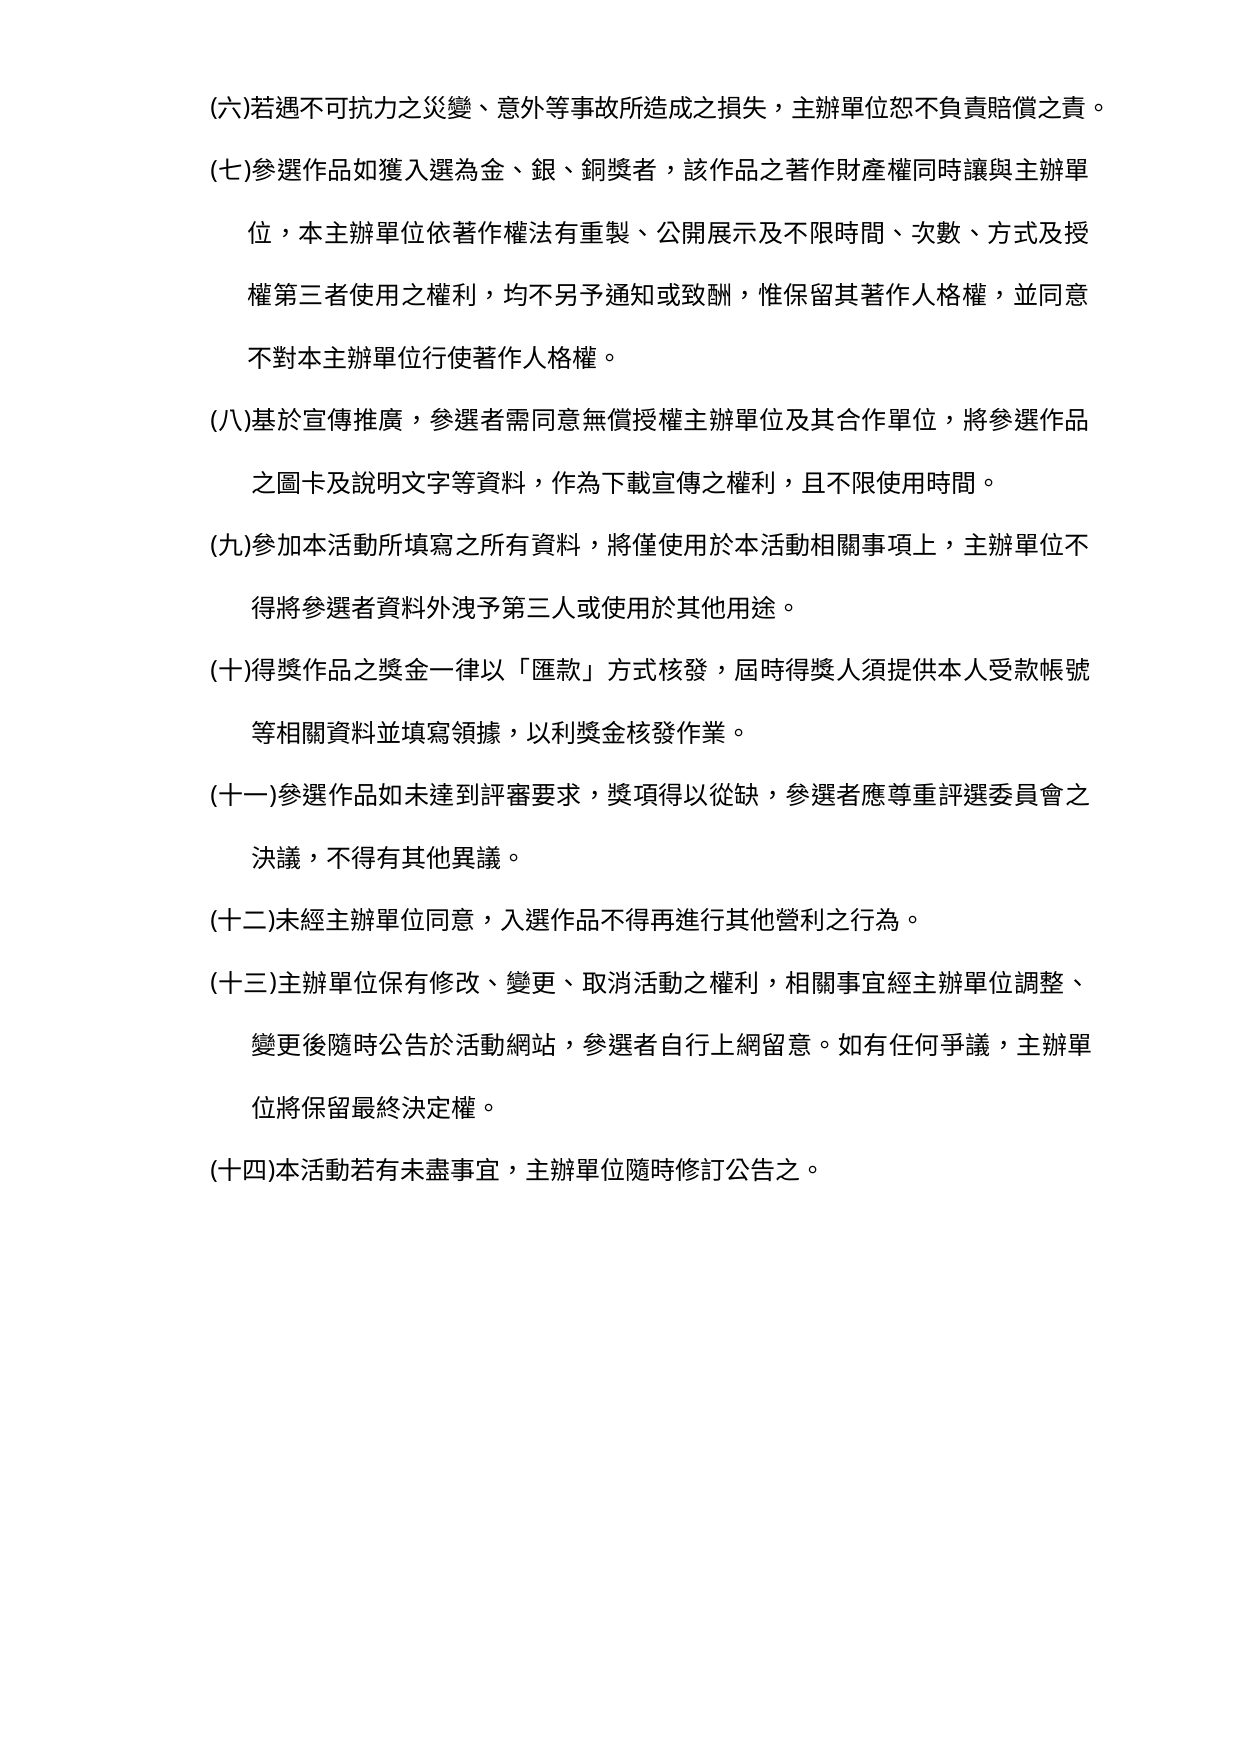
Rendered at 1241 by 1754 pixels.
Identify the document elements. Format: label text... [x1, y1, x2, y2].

text (六)若遇不可抗力之災變、意外等事故所造成之損失，主辦單位恕不負責賠償之責。 [210, 64, 1092, 127]
text (七)參選作品如獲入選為金、銀、銅獎者，該作品之著作財產權同時讓與主辦單位，本主辦單位依著作權法有重製、公開展示及不限時間、次數、方式及授權第三者使用之權利，均不另予通知或致酬，惟保留其著作人格權，並同意不對本主辦單位行使著作人格權。 [210, 127, 1092, 377]
text (九)參加本活動所填寫之所有資料，將僅使用於本活動相關事項上，主辦單位不得將參選者資料外洩予第三人或使用於其他用途。 [210, 502, 1092, 627]
text (八)基於宣傳推廣，參選者需同意無償授權主辦單位及其合作單位，將參選作品之圖卡及說明文字等資料，作為下載宣傳之權利，且不限使用時間。 [210, 377, 1092, 502]
text (十)得獎作品之獎金一律以「匯款」方式核發，屆時得獎人須提供本人受款帳號等相關資料並填寫領據，以利獎金核發作業。 [210, 627, 1092, 752]
text (十二)未經主辦單位同意，入選作品不得再進行其他營利之行為。 [210, 877, 1092, 939]
text (十三)主辦單位保有修改、變更、取消活動之權利，相關事宜經主辦單位調整、變更後隨時公告於活動網站，參選者自行上網留意。如有任何爭議，主辦單位將保留最終決定權。 [210, 939, 1092, 1127]
text (十四)本活動若有未盡事宜，主辦單位隨時修訂公告之。 [210, 1127, 1092, 1189]
text (十一)參選作品如未達到評審要求，獎項得以從缺，參選者應尊重評選委員會之決議，不得有其他異議。 [210, 752, 1092, 877]
